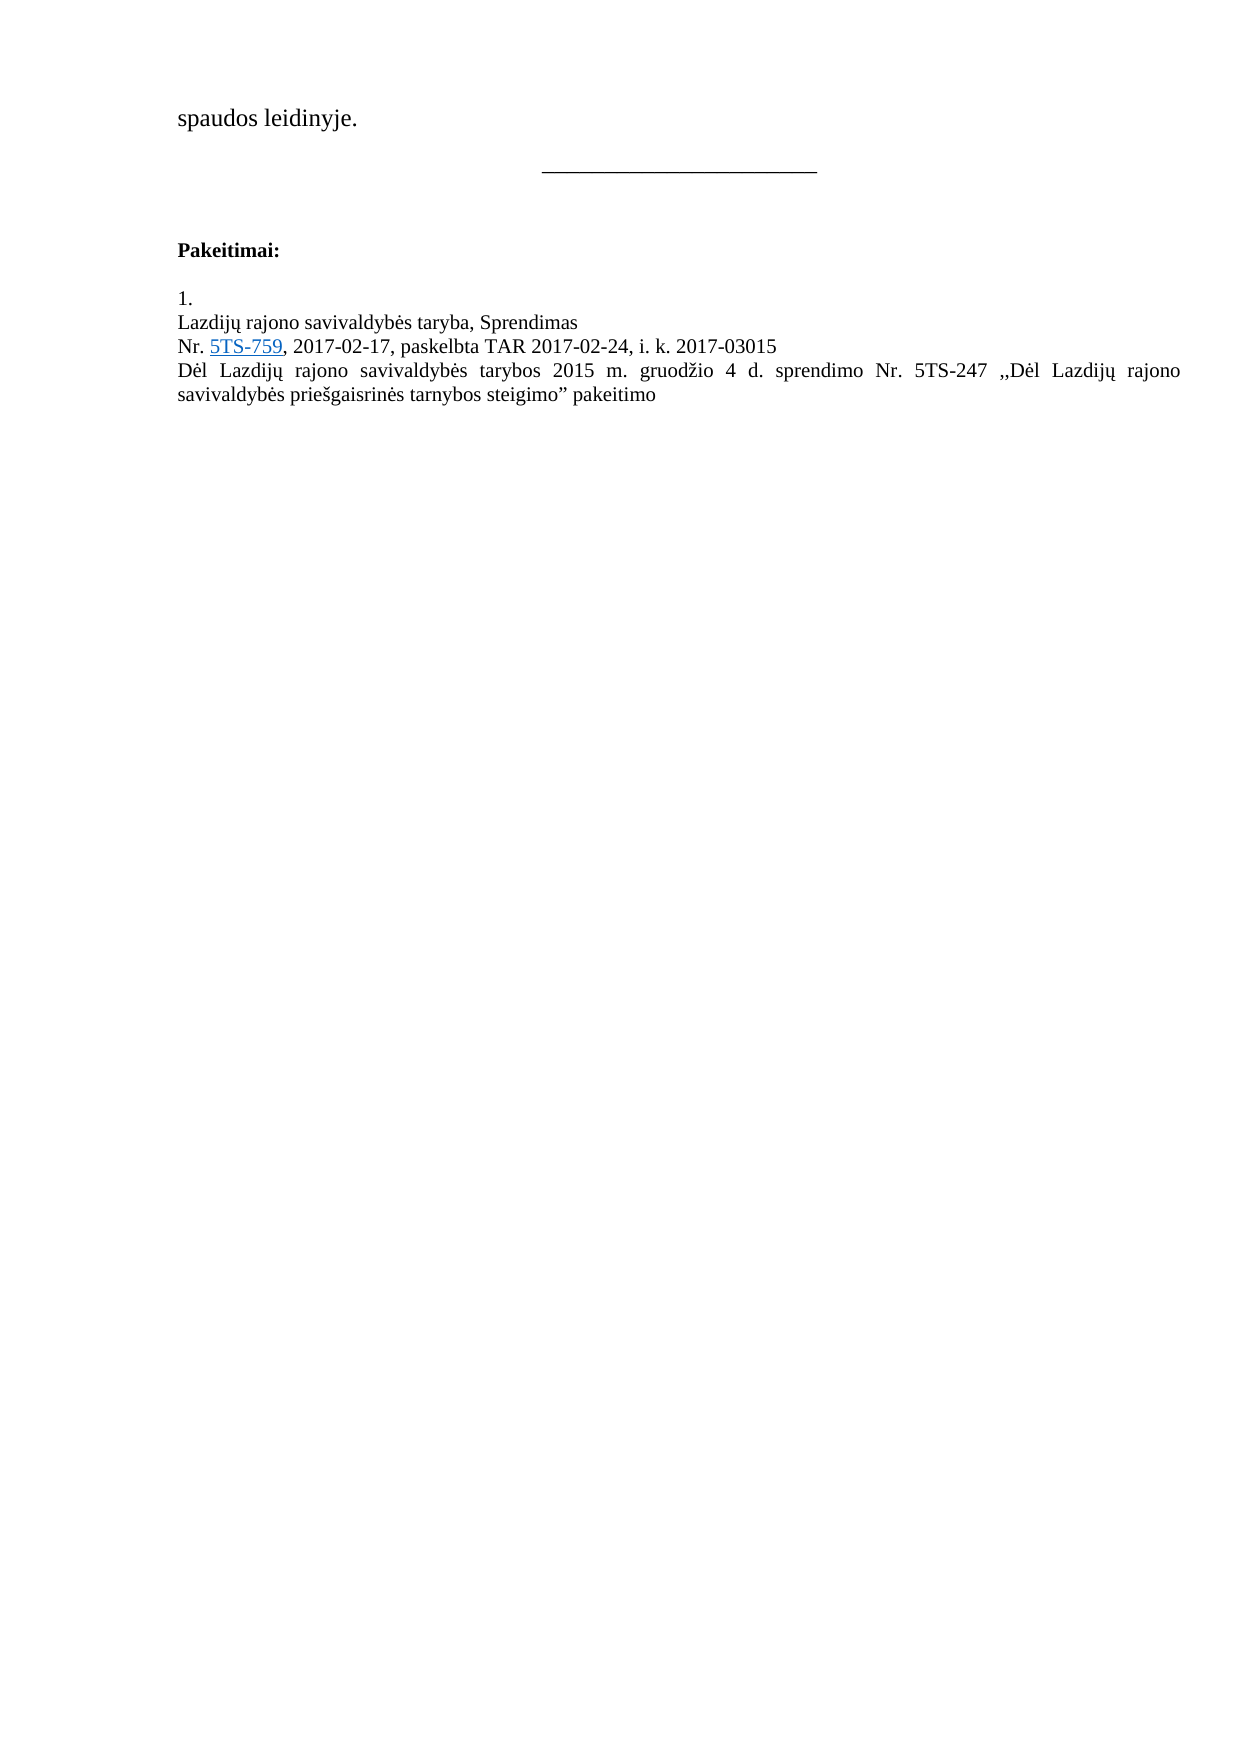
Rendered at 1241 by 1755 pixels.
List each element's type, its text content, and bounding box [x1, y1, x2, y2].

text Lazdijų rajono savivaldybės taryba, Sprendimas [177, 310, 1181, 334]
text Nr. 5TS-759, 2017-02-17, paskelbta TAR 2017-02-24, i. k. 2017-03015 [177, 334, 1181, 358]
text Pakeitimai: [177, 238, 1181, 262]
text ______________________ [177, 147, 1181, 175]
text spaudos leidinyje. [177, 103, 1181, 132]
text Dėl Lazdijų rajono savivaldybės tarybos 2015 m. gruodžio 4 d. sprendimo Nr. 5TS-247 ,,Dėl Lazdijų rajono savivaldybės priešgaisrinės tarnybos steigimo” pakeitimo [177, 358, 1181, 406]
text 1. [177, 286, 1181, 310]
